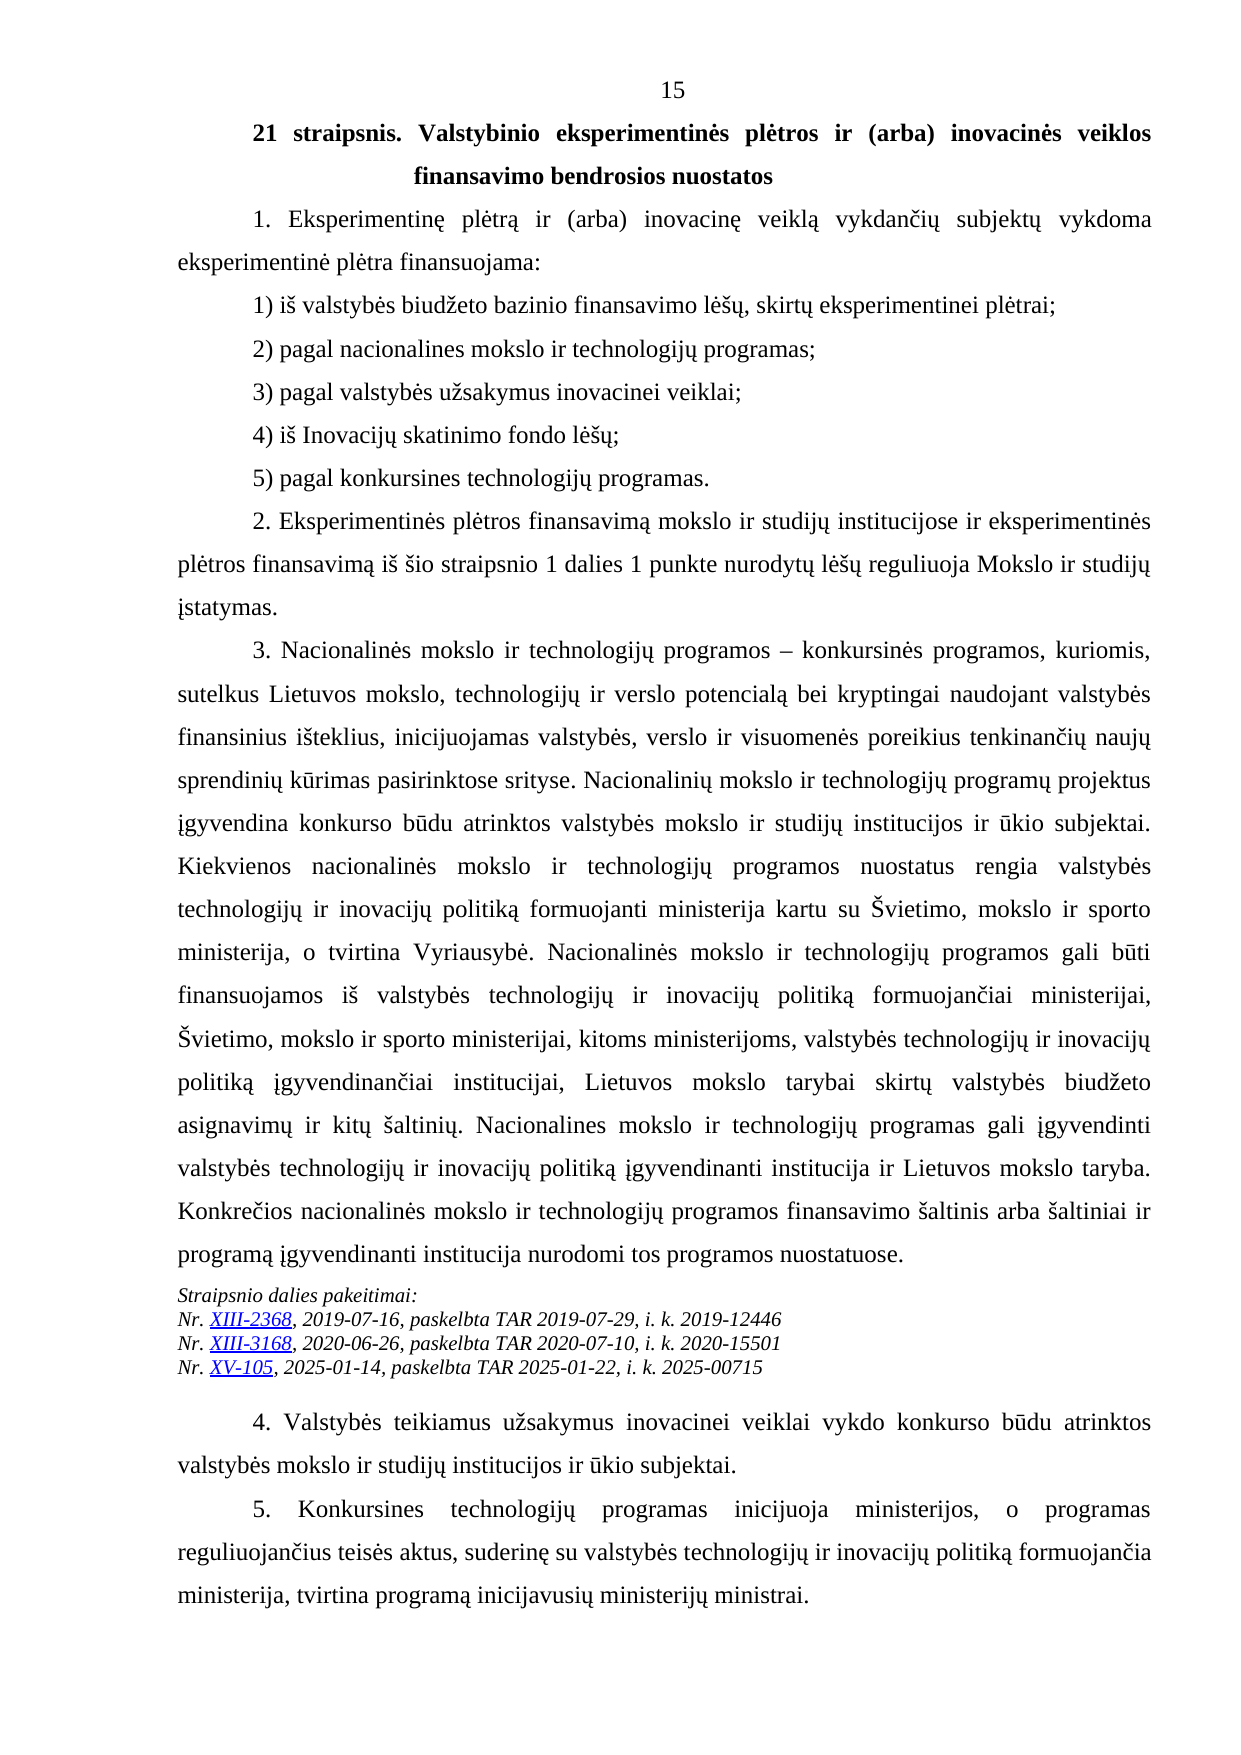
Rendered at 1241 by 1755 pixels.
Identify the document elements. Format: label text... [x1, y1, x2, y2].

text Straipsnio dalies pakeitimai: [177, 1282, 1152, 1307]
text 5) pagal konkursines technologijų programas. [177, 463, 1152, 492]
text 21 straipsnis. Valstybinio eksperimentinės plėtros ir (arba) inovacinės veiklos finansavimo bendrosios nuostatos [252, 118, 1152, 190]
text 5. Konkursines technologijų programas inicijuoja ministerijos, o programas reguliuojančius teisės aktus, suderinę su valstybės technologijų ir inovacijų politiką formuojančia ministerija, tvirtina programą inicijavusių ministerijų ministrai. [177, 1494, 1152, 1609]
text Nr. XV-105, 2025-01-14, paskelbta TAR 2025-01-22, i. k. 2025-00715 [177, 1355, 1152, 1379]
text 1. Eksperimentinę plėtrą ir (arba) inovacinę veiklą vykdančių subjektų vykdoma eksperimentinė plėtra finansuojama: [177, 204, 1152, 276]
text Nr. XIII-2368, 2019-07-16, paskelbta TAR 2019-07-29, i. k. 2019-12446 [177, 1307, 1152, 1331]
text 4) iš Inovacijų skatinimo fondo lėšų; [177, 420, 1152, 449]
text 2) pagal nacionalines mokslo ir technologijų programas; [177, 334, 1152, 362]
text 4. Valstybės teikiamus užsakymus inovacinei veiklai vykdo konkurso būdu atrinktos valstybės mokslo ir studijų institucijos ir ūkio subjektai. [177, 1407, 1152, 1479]
text Nr. XIII-3168, 2020-06-26, paskelbta TAR 2020-07-10, i. k. 2020-15501 [177, 1331, 1152, 1355]
text 2. Eksperimentinės plėtros finansavimą mokslo ir studijų institucijose ir eksperimentinės plėtros finansavimą iš šio straipsnio 1 dalies 1 punkte nurodytų lėšų reguliuoja Mokslo ir studijų įstatymas. [177, 506, 1152, 621]
text 1) iš valstybės biudžeto bazinio finansavimo lėšų, skirtų eksperimentinei plėtrai; [177, 291, 1152, 319]
text 3) pagal valstybės užsakymus inovacinei veiklai; [177, 377, 1152, 406]
text 3. Nacionalinės mokslo ir technologijų programos – konkursinės programos, kuriomis, sutelkus Lietuvos mokslo, technologijų ir verslo potencialą bei kryptingai naudojant valstybės finansinius išteklius, inicijuojamas valstybės, verslo ir visuomenės poreikius tenkinančių naujų sprendinių kūrimas pasirinktose srityse. Nacionalinių mokslo ir technologijų programų projektus įgyvendina konkurso būdu atrinktos valstybės mokslo ir studijų institucijos ir ūkio subjektai. Kiekvienos nacionalinės mokslo ir technologijų programos nuostatus rengia valstybės technologijų ir inovacijų politiką formuojanti ministerija kartu su Švietimo, mokslo ir sporto ministerija, o tvirtina Vyriausybė. Nacionalinės mokslo ir technologijų programos gali būti finansuojamos iš valstybės technologijų ir inovacijų politiką formuojančiai ministerijai, Švietimo, mokslo ir sporto ministerijai, kitoms ministerijoms, valstybės technologijų ir inovacijų politiką įgyvendinančiai institucijai, Lietuvos mokslo tarybai skirtų valstybės biudžeto asignavimų ir kitų šaltinių. Nacionalines mokslo ir technologijų programas gali įgyvendinti valstybės technologijų ir inovacijų politiką įgyvendinanti institucija ir Lietuvos mokslo taryba. Konkrečios nacionalinės mokslo ir technologijų programos finansavimo šaltinis arba šaltiniai ir programą įgyvendinanti institucija nurodomi tos programos nuostatuose. [177, 636, 1152, 1268]
